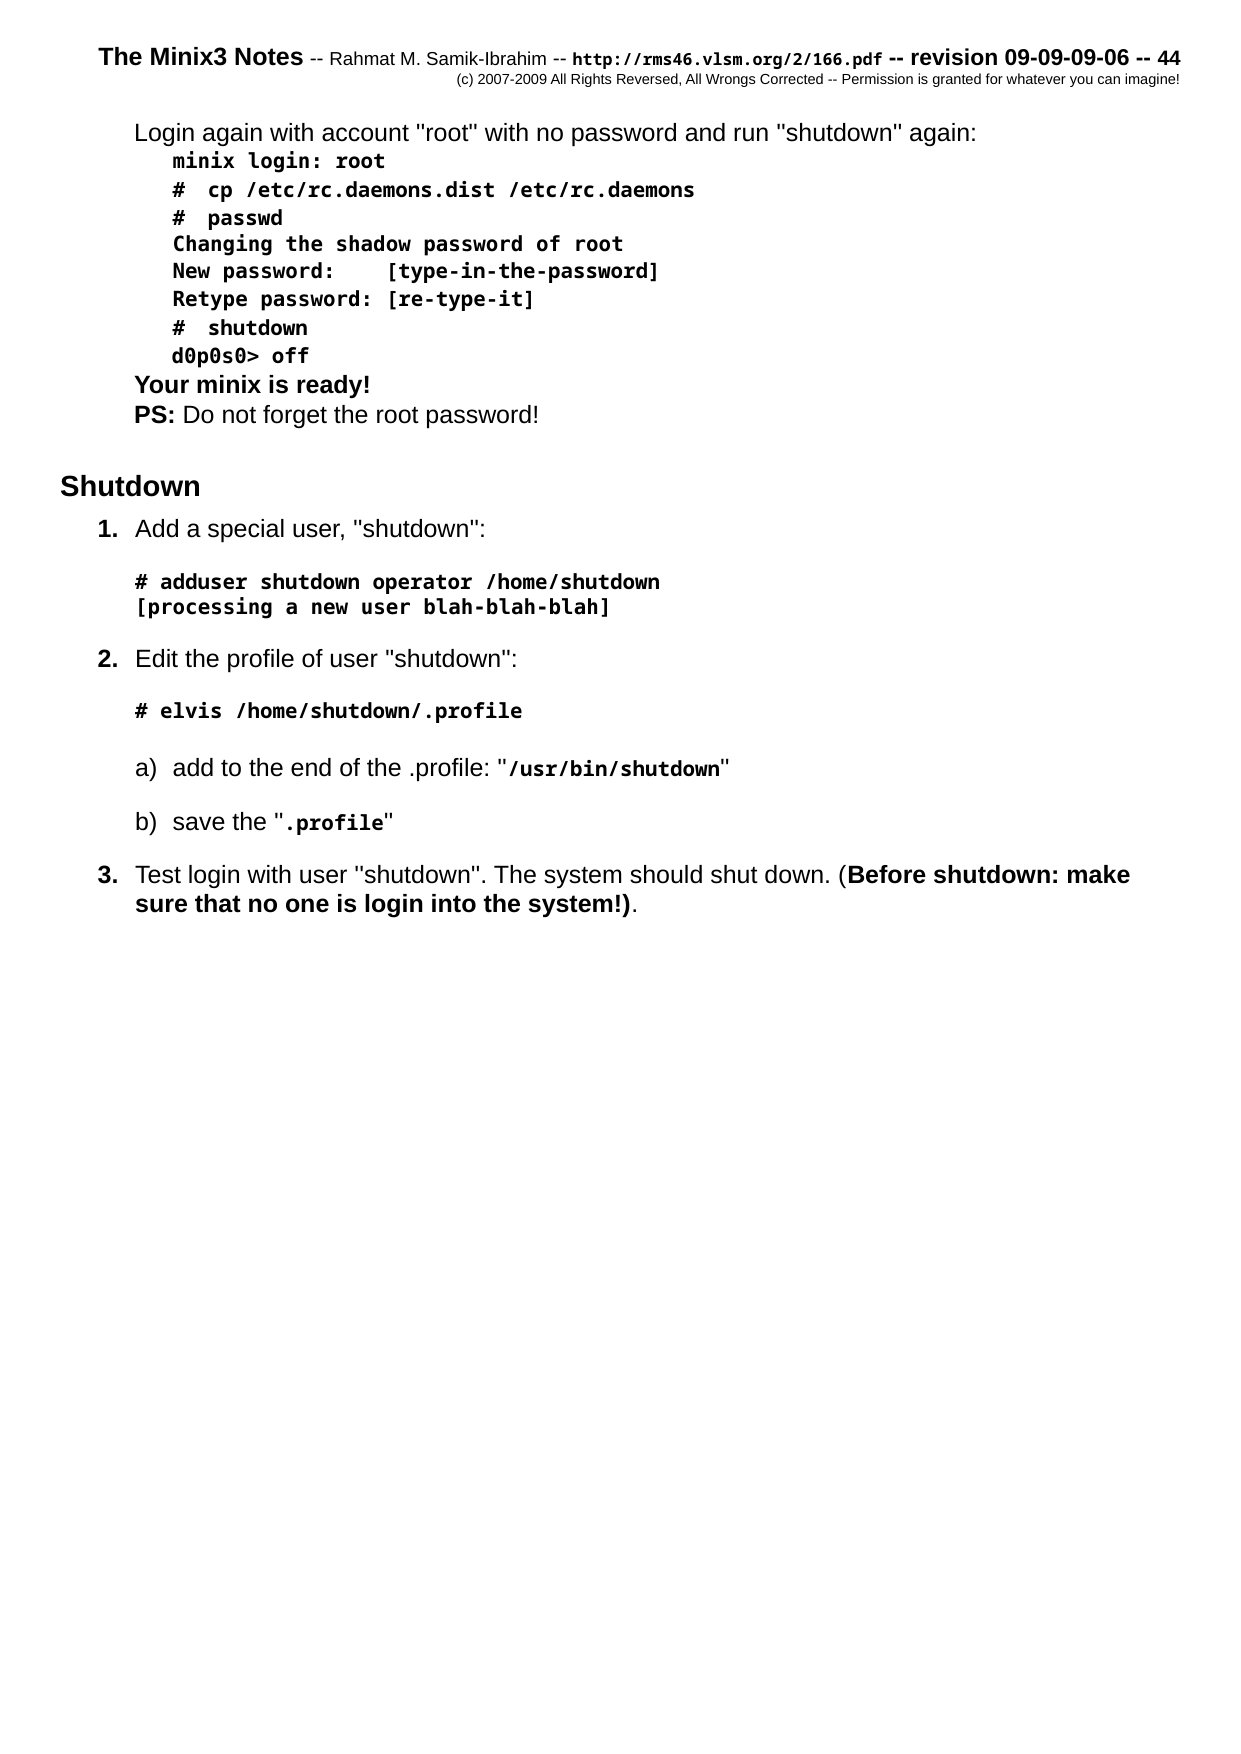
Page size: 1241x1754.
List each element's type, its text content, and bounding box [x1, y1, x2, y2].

list save the ''.profile'' [135, 807, 1181, 836]
list # cp /etc/rc.daemons.dist /etc/rc.daemons [135, 175, 1181, 203]
list Add a special user, ''shutdown'': [97, 514, 1181, 543]
list # adduser shutdown operator /home/shutdown [97, 567, 1181, 595]
subtitle Shutdown [60, 469, 1181, 502]
list [processing a new user blah-blah-blah] [97, 595, 1181, 620]
list # shutdown [135, 313, 1181, 341]
list Login again with account ''root'' with no password and run ''shutdown'' again: [60, 117, 1181, 146]
list New password: [type-in-the-password] [135, 256, 1181, 284]
list Changing the shadow password of root [135, 232, 1181, 256]
list # passwd [135, 203, 1181, 232]
list Your minix is ready! [60, 369, 1181, 399]
list PS: Do not forget the root password! [60, 399, 1181, 428]
list Edit the profile of user ''shutdown'': [97, 644, 1181, 672]
list Retype password: [re-type-it] [135, 284, 1181, 313]
list add to the end of the .profile: ''/usr/bin/shutdown'' [135, 753, 1181, 783]
list # elvis /home/shutdown/.profile [97, 696, 1181, 725]
list minix login: root [135, 146, 1181, 175]
list Test login with user ''shutdown''. The system should shut down. (Before shutdown: make sure that no one is login into the system!). [97, 860, 1181, 918]
list d0p0s0> off [60, 341, 1181, 369]
